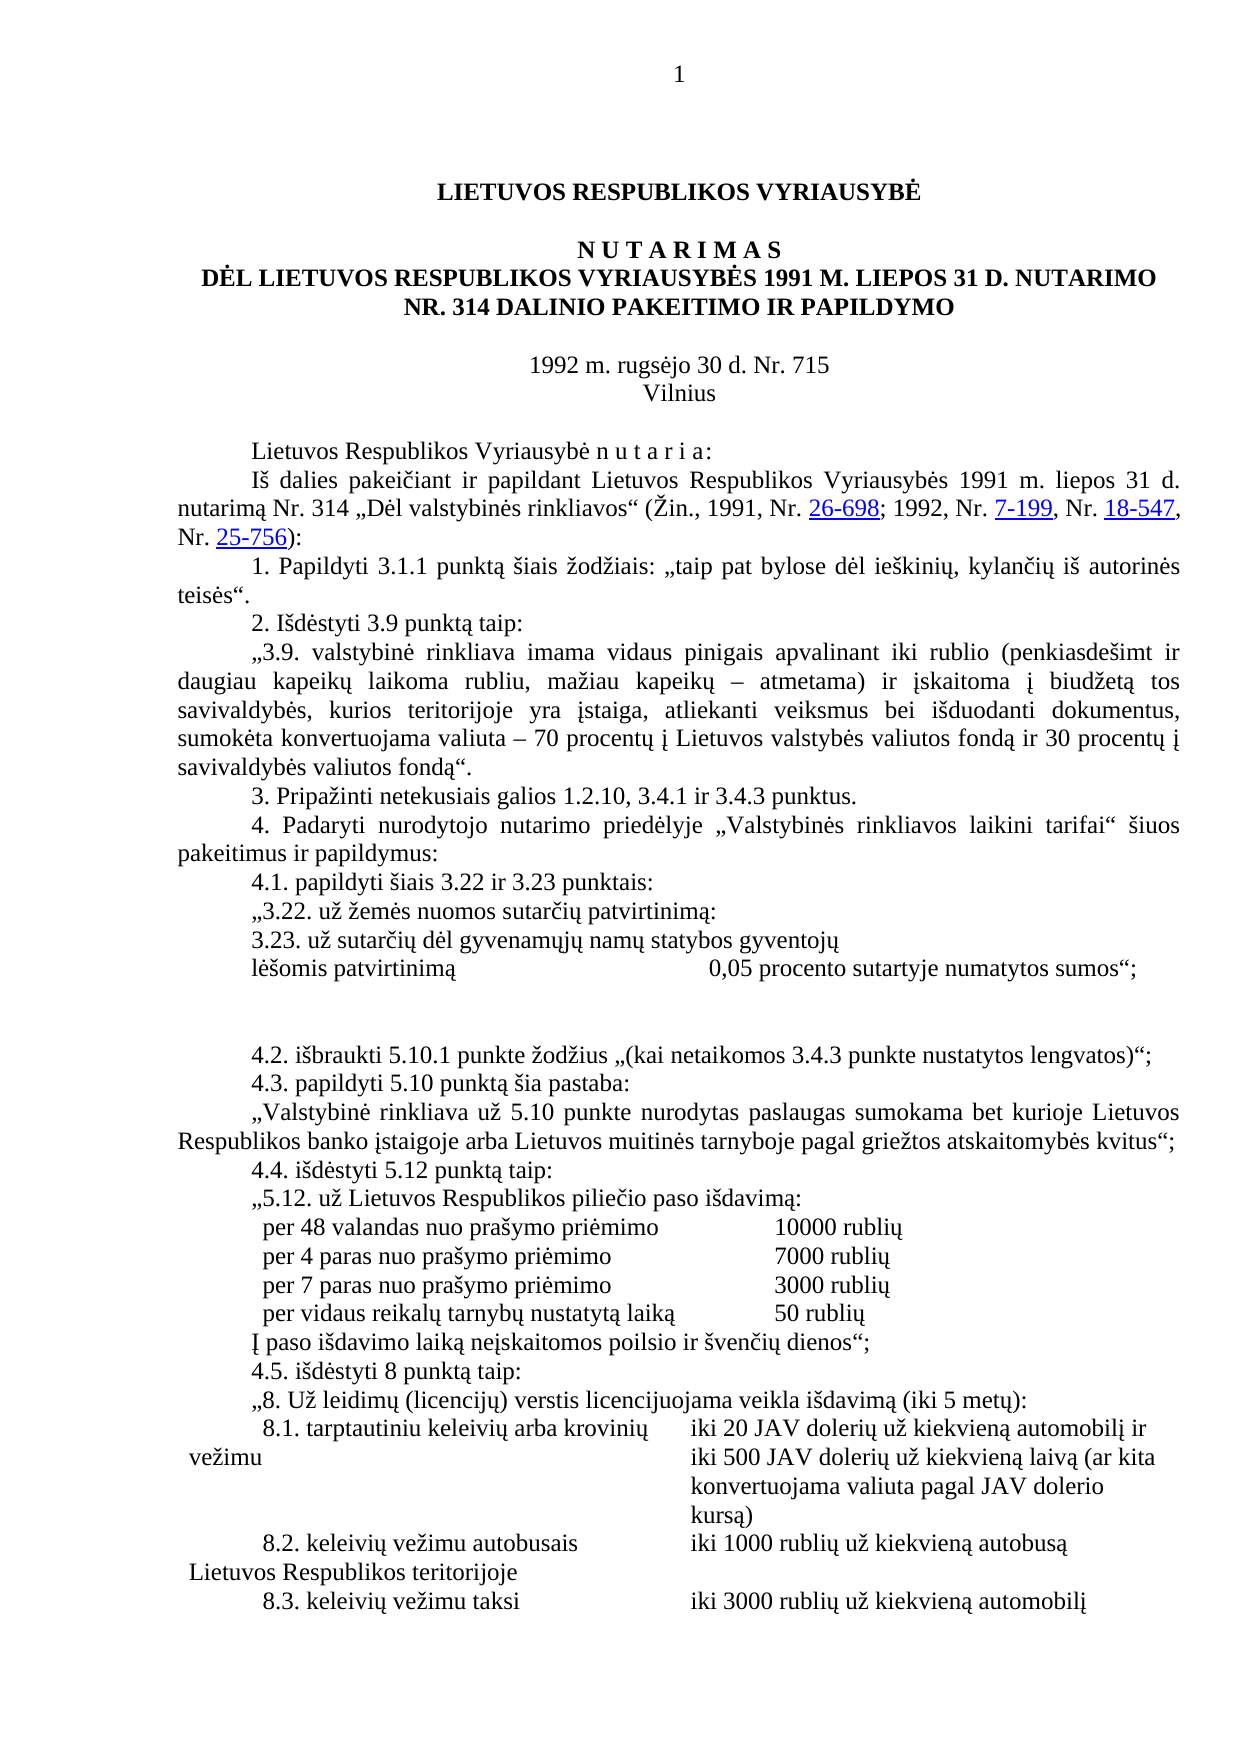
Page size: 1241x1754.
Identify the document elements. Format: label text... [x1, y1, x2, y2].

table_header per 48 valandas nuo prašymo priėmimo [177, 1212, 763, 1241]
table_cell 3000 rublių [763, 1270, 1181, 1298]
text 3.23. už sutarčių dėl gyvenamųjų namų statybos gyventojų [177, 925, 1181, 953]
table_cell 7000 rublių [763, 1241, 1181, 1270]
text 1. Papildyti 3.1.1 punktą šiais žodžiais: „taip pat bylose dėl ieškinių, kylančių iš autorinės teisės“. [177, 551, 1181, 608]
text 4.4. išdėstyti 5.12 punktą taip: [177, 1155, 1181, 1183]
table_header 10000 rublių [763, 1212, 1181, 1241]
text 4.5. išdėstyti 8 punktą taip: [177, 1356, 1181, 1385]
text N U T A R I M A S [177, 235, 1181, 263]
text „5.12. už Lietuvos Respublikos piliečio paso išdavimą: [177, 1183, 1181, 1212]
text 3. Pripažinti netekusiais galios 1.2.10, 3.4.1 ir 3.4.3 punktus. [177, 781, 1181, 810]
text DĖL LIETUVOS RESPUBLIKOS VYRIAUSYBĖS 1991 M. LIEPOS 31 D. NUTARIMO NR. 314 DALINIO PAKEITIMO IR PAPILDYMO [177, 263, 1181, 321]
text 4.1. papildyti šiais 3.22 ir 3.23 punktais: [177, 867, 1181, 896]
table_header 8.1. tarptautiniu keleivių arba krovinių vežimu [177, 1414, 679, 1528]
text 1992 m. rugsėjo 30 d. Nr. 715 [177, 350, 1181, 378]
table_cell 8.3. keleivių vežimu taksi [177, 1586, 679, 1615]
table_cell 50 rublių [763, 1299, 1181, 1327]
text 2. Išdėstyti 3.9 punktą taip: [177, 608, 1181, 637]
text 4. Padaryti nurodytojo nutarimo priedėlyje „Valstybinės rinkliavos laikini tarifai“ šiuos pakeitimus ir papildymus: [177, 810, 1181, 867]
text 4.3. papildyti 5.10 punktą šia pastaba: [177, 1068, 1181, 1097]
text „8. Už leidimų (licencijų) verstis licencijuojama veikla išdavimą (iki 5 metų): [177, 1385, 1181, 1413]
text „3.22. už žemės nuomos sutarčių patvirtinimą: [177, 896, 1181, 925]
table_cell per 4 paras nuo prašymo priėmimo [177, 1241, 763, 1270]
table_cell 8.2. keleivių vežimu autobusais Lietuvos Respublikos teritorijoje [177, 1529, 679, 1586]
table_cell iki 1000 rublių už kiekvieną autobusą [679, 1529, 1181, 1586]
text Iš dalies pakeičiant ir papildant Lietuvos Respublikos Vyriausybės 1991 m. liepos 31 d. nutarimą Nr. 314 „Dėl valstybinės rinkliavos“ (Žin., 1991, Nr. 26-698; 1992, Nr. 7-199, Nr. 18-547, Nr. 25-756): [177, 465, 1181, 551]
text lėšomis patvirtinimą 0,05 procento sutartyje numatytos sumos“; [177, 953, 1181, 982]
text „3.9. valstybinė rinkliava imama vidaus pinigais apvalinant iki rublio (penkiasdešimt ir daugiau kapeikų laikoma rubliu, mažiau kapeikų – atmetama) ir įskaitoma į biudžetą tos savivaldybės, kurios teritorijoje yra įstaiga, atliekanti veiksmus bei išduodanti dokumentus, sumokėta konvertuojama valiuta – 70 procentų į Lietuvos valstybės valiutos fondą ir 30 procentų į savivaldybės valiutos fondą“. [177, 637, 1181, 781]
table_cell per 7 paras nuo prašymo priėmimo [177, 1270, 763, 1298]
table_header [679, 982, 1181, 1011]
table_cell iki 3000 rublių už kiekvieną automobilį [679, 1586, 1181, 1615]
table_header [177, 982, 679, 1011]
text Vilnius [177, 378, 1181, 407]
text Į paso išdavimo laiką neįskaitomos poilsio ir švenčių dienos“; [177, 1327, 1181, 1356]
table_cell per vidaus reikalų tarnybų nustatytą laiką [177, 1299, 763, 1327]
table_header iki 20 JAV dolerių už kiekvieną automobilį ir iki 500 JAV dolerių už kiekvieną laivą (ar kita konvertuojama valiuta pagal JAV dolerio kursą) [679, 1414, 1181, 1528]
text LIETUVOS RESPUBLIKOS VYRIAUSYBĖ [177, 177, 1181, 206]
text Lietuvos Respublikos Vyriausybė nutaria: [177, 436, 1181, 465]
text 4.2. išbraukti 5.10.1 punkte žodžius „(kai netaikomos 3.4.3 punkte nustatytos lengvatos)“; [177, 1040, 1181, 1068]
text „Valstybinė rinkliava už 5.10 punkte nurodytas paslaugas sumokama bet kurioje Lietuvos Respublikos banko įstaigoje arba Lietuvos muitinės tarnyboje pagal griežtos atskaitomybės kvitus“; [177, 1097, 1181, 1155]
